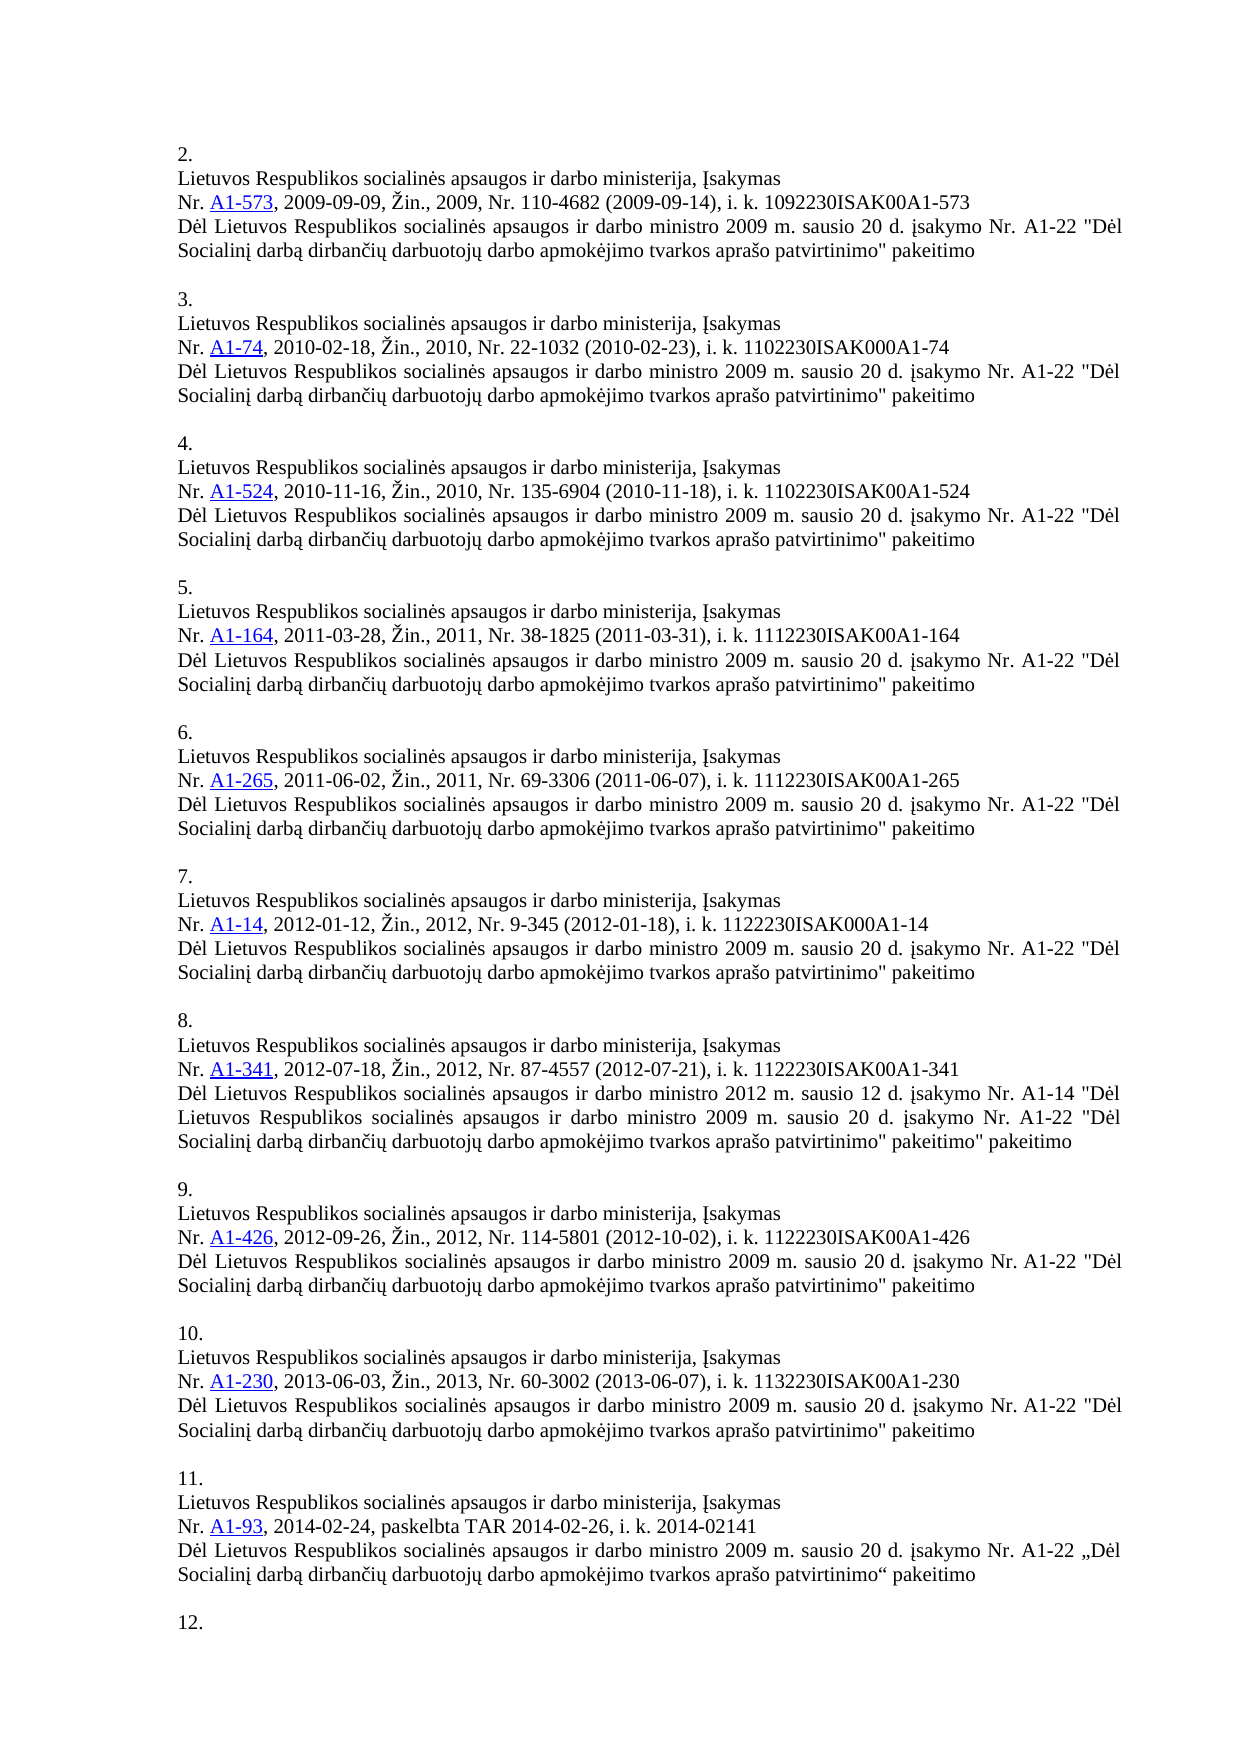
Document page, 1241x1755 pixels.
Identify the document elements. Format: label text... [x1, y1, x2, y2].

text 12. [177, 1610, 1122, 1634]
text 2. [177, 142, 1122, 166]
text Nr. A1-524, 2010-11-16, Žin., 2010, Nr. 135-6904 (2010-11-18), i. k. 1102230ISAK00A1-524 [177, 479, 1122, 503]
text Nr. A1-164, 2011-03-28, Žin., 2011, Nr. 38-1825 (2011-03-31), i. k. 1112230ISAK00A1-164 [177, 623, 1122, 647]
text Nr. A1-573, 2009-09-09, Žin., 2009, Nr. 110-4682 (2009-09-14), i. k. 1092230ISAK00A1-573 [177, 190, 1122, 214]
text 9. [177, 1177, 1122, 1201]
text Dėl Lietuvos Respublikos socialinės apsaugos ir darbo ministro 2009 m. sausio 20 d. įsakymo Nr. A1-22 "Dėl Socialinį darbą dirbančių darbuotojų darbo apmokėjimo tvarkos aprašo patvirtinimo" pakeitimo [177, 1249, 1122, 1297]
text Dėl Lietuvos Respublikos socialinės apsaugos ir darbo ministro 2009 m. sausio 20 d. įsakymo Nr. A1-22 "Dėl Socialinį darbą dirbančių darbuotojų darbo apmokėjimo tvarkos aprašo patvirtinimo" pakeitimo [177, 1393, 1122, 1442]
text Nr. A1-341, 2012-07-18, Žin., 2012, Nr. 87-4557 (2012-07-21), i. k. 1122230ISAK00A1-341 [177, 1057, 1122, 1081]
text 4. [177, 431, 1122, 455]
text Lietuvos Respublikos socialinės apsaugos ir darbo ministerija, Įsakymas [177, 1345, 1122, 1369]
text Dėl Lietuvos Respublikos socialinės apsaugos ir darbo ministro 2009 m. sausio 20 d. įsakymo Nr. A1-22 "Dėl Socialinį darbą dirbančių darbuotojų darbo apmokėjimo tvarkos aprašo patvirtinimo" pakeitimo [177, 214, 1122, 262]
text 11. [177, 1466, 1122, 1490]
text Dėl Lietuvos Respublikos socialinės apsaugos ir darbo ministro 2009 m. sausio 20 d. įsakymo Nr. A1-22 "Dėl Socialinį darbą dirbančių darbuotojų darbo apmokėjimo tvarkos aprašo patvirtinimo" pakeitimo [177, 792, 1122, 840]
text 3. [177, 287, 1122, 311]
text Dėl Lietuvos Respublikos socialinės apsaugos ir darbo ministro 2012 m. sausio 12 d. įsakymo Nr. A1-14 "Dėl Lietuvos Respublikos socialinės apsaugos ir darbo ministro 2009 m. sausio 20 d. įsakymo Nr. A1-22 "Dėl Socialinį darbą dirbančių darbuotojų darbo apmokėjimo tvarkos aprašo patvirtinimo" pakeitimo" pakeitimo [177, 1081, 1122, 1153]
text Lietuvos Respublikos socialinės apsaugos ir darbo ministerija, Įsakymas [177, 311, 1122, 335]
text Lietuvos Respublikos socialinės apsaugos ir darbo ministerija, Įsakymas [177, 1032, 1122, 1057]
text Dėl Lietuvos Respublikos socialinės apsaugos ir darbo ministro 2009 m. sausio 20 d. įsakymo Nr. A1-22 "Dėl Socialinį darbą dirbančių darbuotojų darbo apmokėjimo tvarkos aprašo patvirtinimo" pakeitimo [177, 936, 1122, 984]
text Nr. A1-265, 2011-06-02, Žin., 2011, Nr. 69-3306 (2011-06-07), i. k. 1112230ISAK00A1-265 [177, 768, 1122, 792]
text Dėl Lietuvos Respublikos socialinės apsaugos ir darbo ministro 2009 m. sausio 20 d. įsakymo Nr. A1-22 "Dėl Socialinį darbą dirbančių darbuotojų darbo apmokėjimo tvarkos aprašo patvirtinimo" pakeitimo [177, 359, 1122, 407]
text Lietuvos Respublikos socialinės apsaugos ir darbo ministerija, Įsakymas [177, 888, 1122, 912]
text Lietuvos Respublikos socialinės apsaugos ir darbo ministerija, Įsakymas [177, 1201, 1122, 1225]
text Lietuvos Respublikos socialinės apsaugos ir darbo ministerija, Įsakymas [177, 599, 1122, 623]
text Nr. A1-230, 2013-06-03, Žin., 2013, Nr. 60-3002 (2013-06-07), i. k. 1132230ISAK00A1-230 [177, 1369, 1122, 1393]
text Dėl Lietuvos Respublikos socialinės apsaugos ir darbo ministro 2009 m. sausio 20 d. įsakymo Nr. A1-22 "Dėl Socialinį darbą dirbančių darbuotojų darbo apmokėjimo tvarkos aprašo patvirtinimo" pakeitimo [177, 503, 1122, 551]
text 5. [177, 575, 1122, 599]
text Nr. A1-74, 2010-02-18, Žin., 2010, Nr. 22-1032 (2010-02-23), i. k. 1102230ISAK000A1-74 [177, 335, 1122, 359]
text Nr. A1-93, 2014-02-24, paskelbta TAR 2014-02-26, i. k. 2014-02141 [177, 1514, 1122, 1538]
text 10. [177, 1321, 1122, 1345]
text Lietuvos Respublikos socialinės apsaugos ir darbo ministerija, Įsakymas [177, 1490, 1122, 1514]
text 7. [177, 864, 1122, 888]
text Dėl Lietuvos Respublikos socialinės apsaugos ir darbo ministro 2009 m. sausio 20 d. įsakymo Nr. A1-22 "Dėl Socialinį darbą dirbančių darbuotojų darbo apmokėjimo tvarkos aprašo patvirtinimo" pakeitimo [177, 647, 1122, 696]
text Lietuvos Respublikos socialinės apsaugos ir darbo ministerija, Įsakymas [177, 744, 1122, 768]
text Lietuvos Respublikos socialinės apsaugos ir darbo ministerija, Įsakymas [177, 455, 1122, 479]
text Lietuvos Respublikos socialinės apsaugos ir darbo ministerija, Įsakymas [177, 166, 1122, 190]
text 6. [177, 720, 1122, 744]
text 8. [177, 1008, 1122, 1032]
text Nr. A1-426, 2012-09-26, Žin., 2012, Nr. 114-5801 (2012-10-02), i. k. 1122230ISAK00A1-426 [177, 1225, 1122, 1249]
text Dėl Lietuvos Respublikos socialinės apsaugos ir darbo ministro 2009 m. sausio 20 d. įsakymo Nr. A1-22 „Dėl Socialinį darbą dirbančių darbuotojų darbo apmokėjimo tvarkos aprašo patvirtinimo“ pakeitimo [177, 1538, 1122, 1586]
text Nr. A1-14, 2012-01-12, Žin., 2012, Nr. 9-345 (2012-01-18), i. k. 1122230ISAK000A1-14 [177, 912, 1122, 936]
